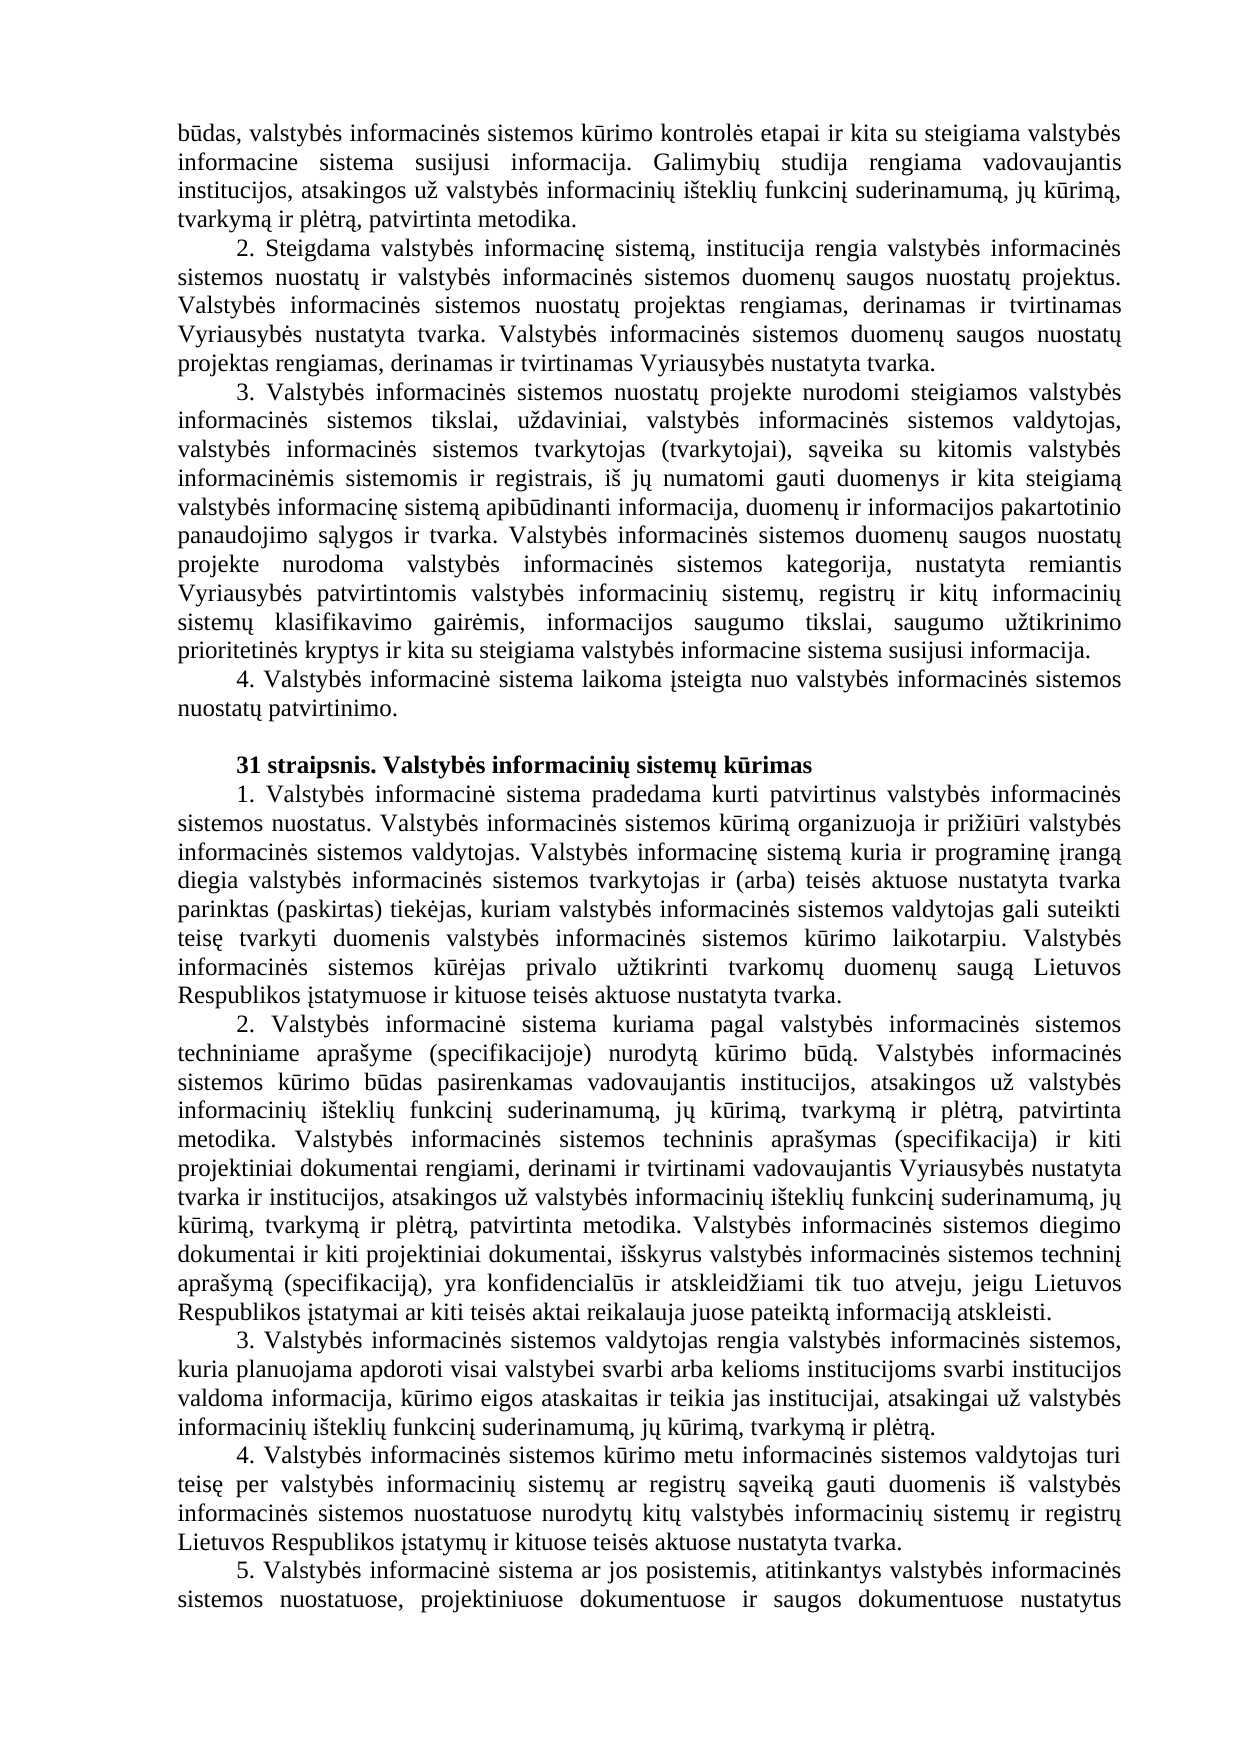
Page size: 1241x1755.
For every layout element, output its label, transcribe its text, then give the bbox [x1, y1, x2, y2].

text būdas, valstybės informacinės sistemos kūrimo kontrolės etapai ir kita su steigiama valstybės informacine sistema susijusi informacija. Galimybių studija rengiama vadovaujantis institucijos, atsakingos už valstybės informacinių išteklių funkcinį suderinamumą, jų kūrimą, tvarkymą ir plėtrą, patvirtinta metodika. [177, 118, 1122, 233]
text 1. Valstybės informacinė sistema pradedama kurti patvirtinus valstybės informacinės sistemos nuostatus. Valstybės informacinės sistemos kūrimą organizuoja ir prižiūri valstybės informacinės sistemos valdytojas. Valstybės informacinę sistemą kuria ir programinę įrangą diegia valstybės informacinės sistemos tvarkytojas ir (arba) teisės aktuose nustatyta tvarka parinktas (paskirtas) tiekėjas, kuriam valstybės informacinės sistemos valdytojas gali suteikti teisę tvarkyti duomenis valstybės informacinės sistemos kūrimo laikotarpiu. Valstybės informacinės sistemos kūrėjas privalo užtikrinti tvarkomų duomenų saugą Lietuvos Respublikos įstatymuose ir kituose teisės aktuose nustatyta tvarka. [177, 779, 1122, 1009]
text 4. Valstybės informacinė sistema laikoma įsteigta nuo valstybės informacinės sistemos nuostatų patvirtinimo. [177, 664, 1122, 722]
text 31 straipsnis. Valstybės informacinių sistemų kūrimas [177, 751, 1122, 779]
text 5. Valstybės informacinė sistema ar jos posistemis, atitinkantys valstybės informacinės sistemos nuostatuose, projektiniuose dokumentuose ir saugos dokumentuose nustatytus [177, 1556, 1122, 1613]
text 3. Valstybės informacinės sistemos valdytojas rengia valstybės informacinės sistemos, kuria planuojama apdoroti visai valstybei svarbi arba kelioms institucijoms svarbi institucijos valdoma informacija, kūrimo eigos ataskaitas ir teikia jas institucijai, atsakingai už valstybės informacinių išteklių funkcinį suderinamumą, jų kūrimą, tvarkymą ir plėtrą. [177, 1326, 1122, 1441]
text 3. Valstybės informacinės sistemos nuostatų projekte nurodomi steigiamos valstybės informacinės sistemos tikslai, uždaviniai, valstybės informacinės sistemos valdytojas, valstybės informacinės sistemos tvarkytojas (tvarkytojai), sąveika su kitomis valstybės informacinėmis sistemomis ir registrais, iš jų numatomi gauti duomenys ir kita steigiamą valstybės informacinę sistemą apibūdinanti informacija, duomenų ir informacijos pakartotinio panaudojimo sąlygos ir tvarka. Valstybės informacinės sistemos duomenų saugos nuostatų projekte nurodoma valstybės informacinės sistemos kategorija, nustatyta remiantis Vyriausybės patvirtintomis valstybės informacinių sistemų, registrų ir kitų informacinių sistemų klasifikavimo gairėmis, informacijos saugumo tikslai, saugumo užtikrinimo prioritetinės kryptys ir kita su steigiama valstybės informacine sistema susijusi informacija. [177, 377, 1122, 664]
text 4. Valstybės informacinės sistemos kūrimo metu informacinės sistemos valdytojas turi teisę per valstybės informacinių sistemų ar registrų sąveiką gauti duomenis iš valstybės informacinės sistemos nuostatuose nurodytų kitų valstybės informacinių sistemų ir registrų Lietuvos Respublikos įstatymų ir kituose teisės aktuose nustatyta tvarka. [177, 1441, 1122, 1556]
text 2. Steigdama valstybės informacinę sistemą, institucija rengia valstybės informacinės sistemos nuostatų ir valstybės informacinės sistemos duomenų saugos nuostatų projektus. Valstybės informacinės sistemos nuostatų projektas rengiamas, derinamas ir tvirtinamas Vyriausybės nustatyta tvarka. Valstybės informacinės sistemos duomenų saugos nuostatų projektas rengiamas, derinamas ir tvirtinamas Vyriausybės nustatyta tvarka. [177, 233, 1122, 377]
text 2. Valstybės informacinė sistema kuriama pagal valstybės informacinės sistemos techniniame aprašyme (specifikacijoje) nurodytą kūrimo būdą. Valstybės informacinės sistemos kūrimo būdas pasirenkamas vadovaujantis institucijos, atsakingos už valstybės informacinių išteklių funkcinį suderinamumą, jų kūrimą, tvarkymą ir plėtrą, patvirtinta metodika. Valstybės informacinės sistemos techninis aprašymas (specifikacija) ir kiti projektiniai dokumentai rengiami, derinami ir tvirtinami vadovaujantis Vyriausybės nustatyta tvarka ir institucijos, atsakingos už valstybės informacinių išteklių funkcinį suderinamumą, jų kūrimą, tvarkymą ir plėtrą, patvirtinta metodika. Valstybės informacinės sistemos diegimo dokumentai ir kiti projektiniai dokumentai, išskyrus valstybės informacinės sistemos techninį aprašymą (specifikaciją), yra konfidencialūs ir atskleidžiami tik tuo atveju, jeigu Lietuvos Respublikos įstatymai ar kiti teisės aktai reikalauja juose pateiktą informaciją atskleisti. [177, 1009, 1122, 1326]
